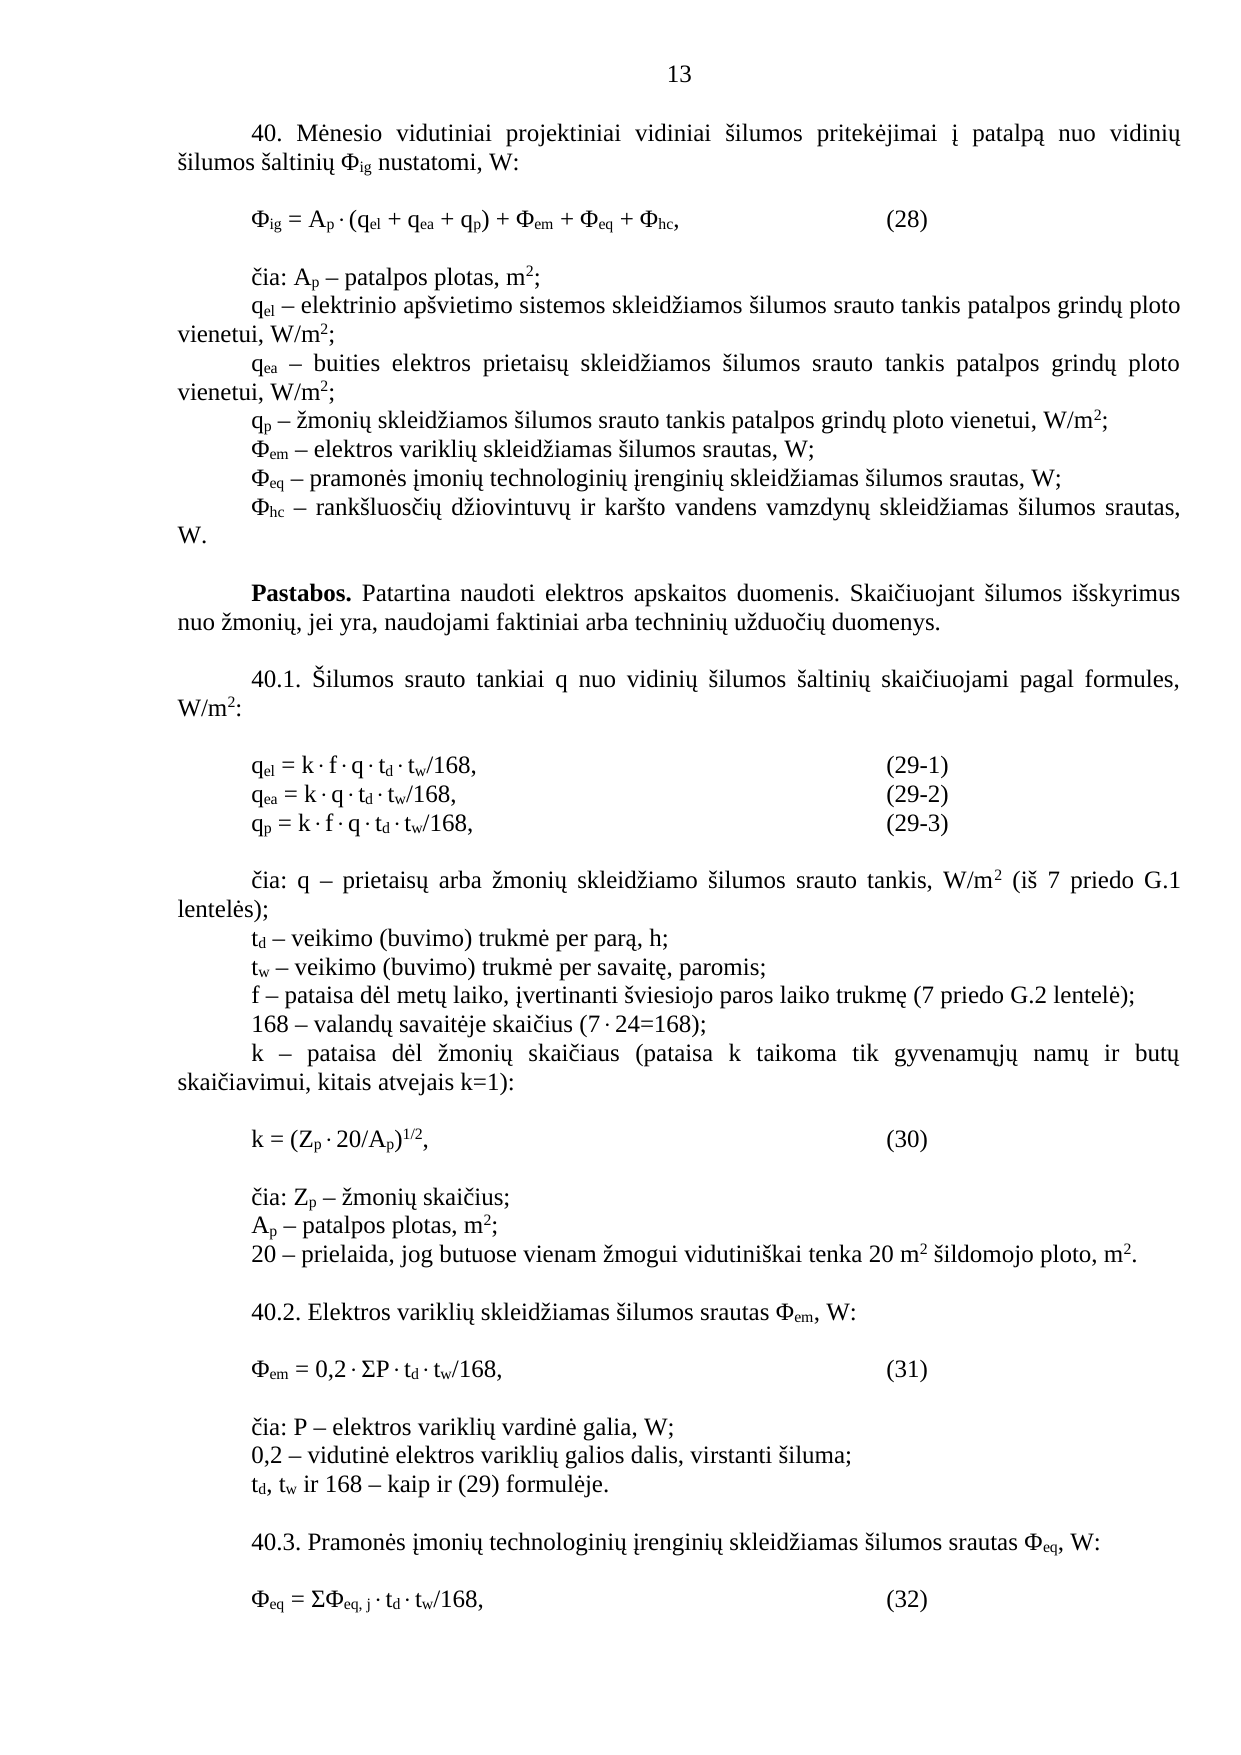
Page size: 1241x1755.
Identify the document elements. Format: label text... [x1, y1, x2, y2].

text 0,2 – vidutinė elektros variklių galios dalis, virstanti šiluma; [177, 1441, 1181, 1469]
text k – pataisa dėl žmonių skaičiaus (pataisa k taikoma tik gyvenamųjų namų ir butų skaičiavimui, kitais atvejais k=1): [177, 1038, 1181, 1096]
text čia: q – prietaisų arba žmonių skleidžiamo šilumos srauto tankis, W/m2 (iš 7 priedo G.1 lentelės); [177, 866, 1181, 923]
text Φem – elektros variklių skleidžiamas šilumos srautas, W; [177, 434, 1181, 463]
text Φig = Ap×(qel + qea + qp) + Φem + Φeq + Φhc, (28) [177, 204, 1181, 233]
text qea – buities elektros prietaisų skleidžiamos šilumos srauto tankis patalpos grindų ploto vienetui, W/m2; [177, 348, 1181, 406]
text 40. Mėnesio vidutiniai projektiniai vidiniai šilumos pritekėjimai į patalpą nuo vidinių šilumos šaltinių Φig nustatomi, W: [177, 118, 1181, 176]
text 40.2. Elektros variklių skleidžiamas šilumos srautas Φem, W: [177, 1297, 1181, 1326]
text qel = k×f×q×td×tw/168, (29-1) [177, 751, 1181, 779]
text qea = k×q×td×tw/168, (29-2) [177, 779, 1181, 808]
text qp – žmonių skleidžiamos šilumos srauto tankis patalpos grindų ploto vienetui, W/m2; [177, 406, 1181, 434]
text Pastabos. Patartina naudoti elektros apskaitos duomenis. Skaičiuojant šilumos išskyrimus nuo žmonių, jei yra, naudojami faktiniai arba techninių užduočių duomenys. [177, 578, 1181, 636]
text 40.1. Šilumos srauto tankiai q nuo vidinių šilumos šaltinių skaičiuojami pagal formules, W/m2: [177, 664, 1181, 722]
text čia: Ap – patalpos plotas, m2; [177, 262, 1181, 291]
text Φeq = ΣΦeq, j×td×tw/168, (32) [177, 1584, 1181, 1613]
text 40.3. Pramonės įmonių technologinių įrenginių skleidžiamas šilumos srautas Φeq, W: [177, 1527, 1181, 1556]
text f – pataisa dėl metų laiko, įvertinanti šviesiojo paros laiko trukmę (7 priedo G.2 lentelė); [177, 981, 1181, 1009]
text qel – elektrinio apšvietimo sistemos skleidžiamos šilumos srauto tankis patalpos grindų ploto vienetui, W/m2; [177, 291, 1181, 348]
text Φem = 0,2×ΣP×td×tw/168, (31) [177, 1354, 1181, 1383]
text Φeq – pramonės įmonių technologinių įrenginių skleidžiamas šilumos srautas, W; [177, 463, 1181, 492]
text td – veikimo (buvimo) trukmė per parą, h; [177, 923, 1181, 952]
text Ap – patalpos plotas, m2; [177, 1211, 1181, 1239]
text tw – veikimo (buvimo) trukmė per savaitę, paromis; [177, 952, 1181, 981]
text qp = k×f×q×td×tw/168, (29-3) [177, 808, 1181, 837]
text Φhc – rankšluosčių džiovintuvų ir karšto vandens vamzdynų skleidžiamas šilumos srautas, W. [177, 492, 1181, 549]
text 20 – prielaida, jog butuose vienam žmogui vidutiniškai tenka 20 m2 šildomojo ploto, m2. [177, 1239, 1181, 1268]
text k = (Zp×20/Ap)1/2, (30) [177, 1124, 1181, 1153]
text čia: Zp – žmonių skaičius; [177, 1182, 1181, 1211]
text čia: P – elektros variklių vardinė galia, W; [177, 1412, 1181, 1441]
text 168 – valandų savaitėje skaičius (7×24=168); [177, 1009, 1181, 1038]
text td, tw ir 168 – kaip ir (29) formulėje. [177, 1469, 1181, 1498]
